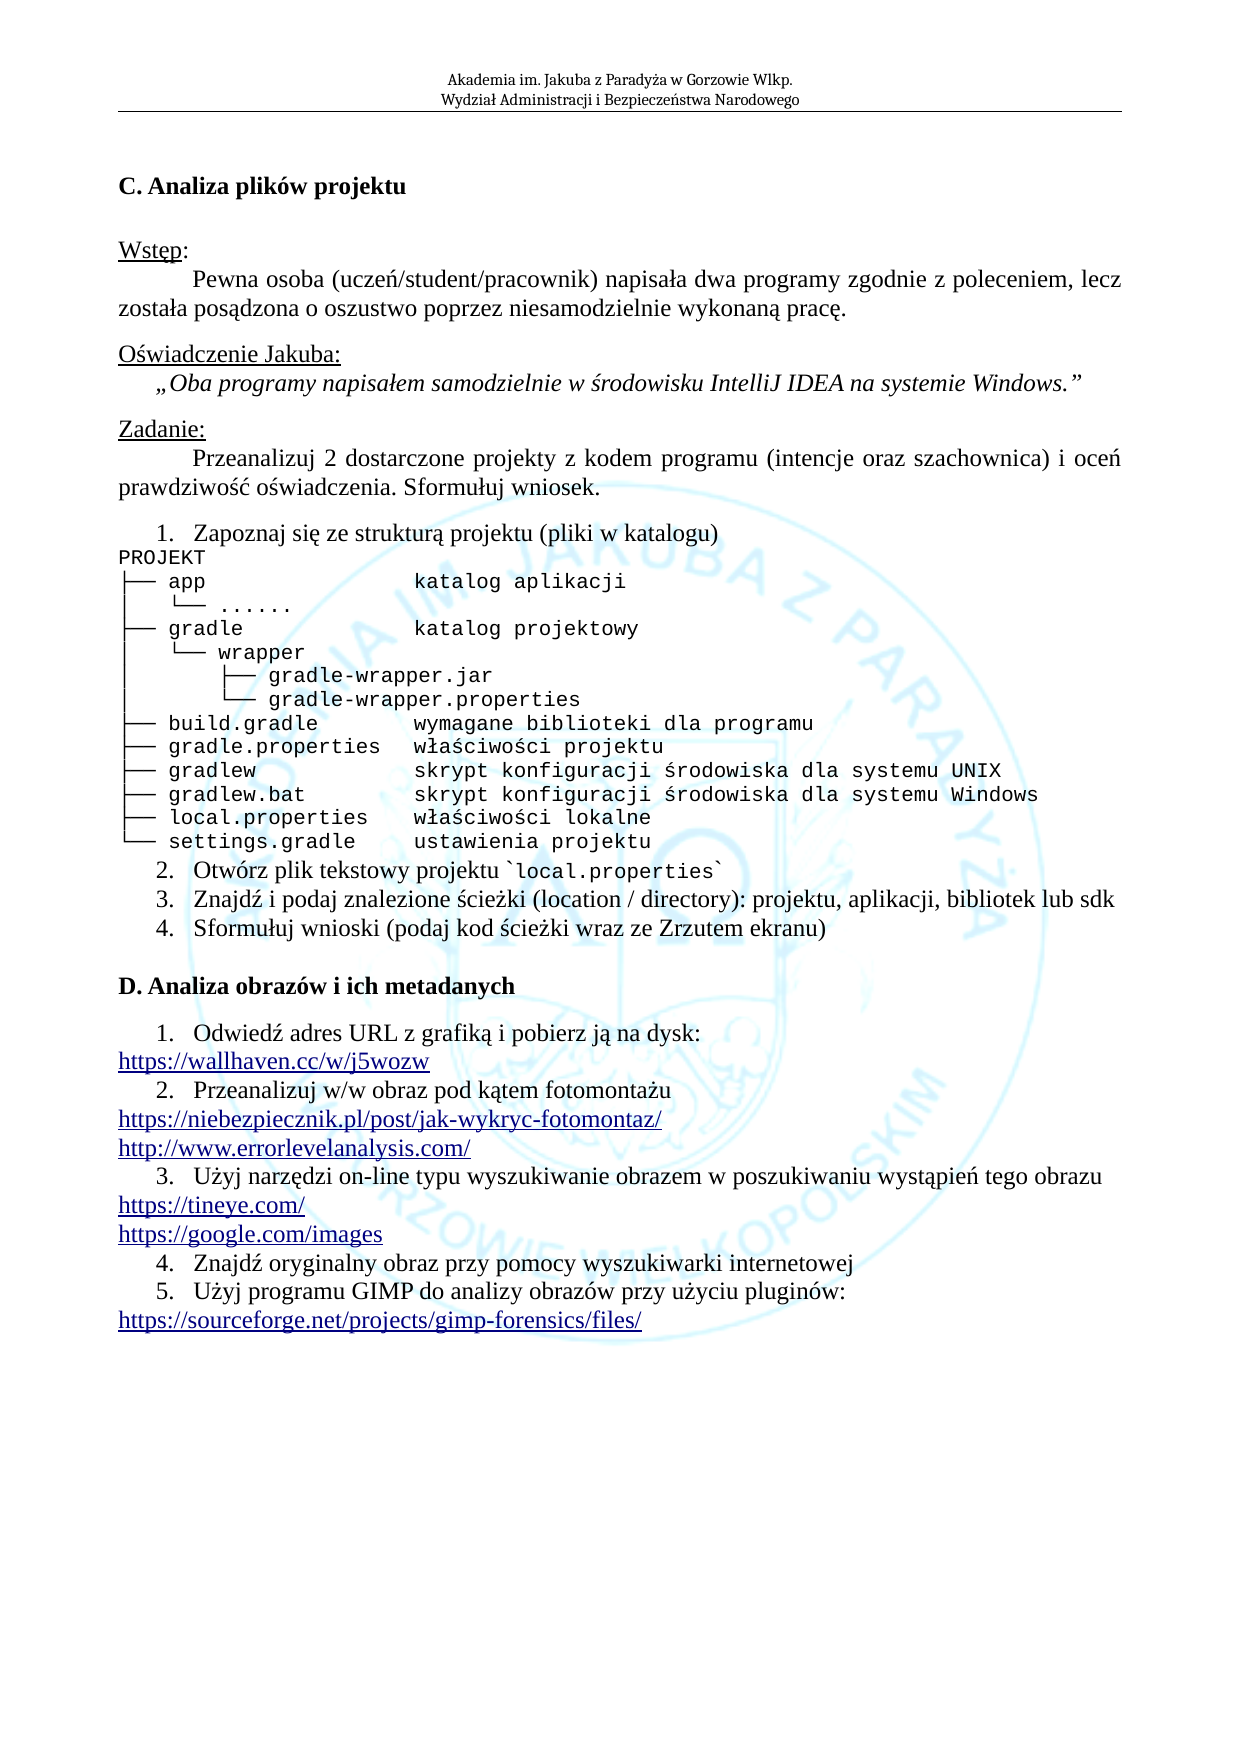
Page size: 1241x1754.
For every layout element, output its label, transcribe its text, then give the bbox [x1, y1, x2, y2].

text https://tineye.com/ [1094, 1190, 1122, 1219]
text http://www.errorlevelanalysis.com/ [1094, 1133, 1122, 1161]
text https://google.com/images [1094, 1219, 1122, 1248]
text https://wallhaven.cc/w/j5wozw [1094, 1046, 1122, 1075]
text https://google.com/images [118, 1219, 146, 1244]
text │ ├── gradle-wrapper.jar [1094, 666, 1122, 689]
text C. Analiza plików projektu [118, 171, 1122, 200]
text D. Analiza obrazów i ich metadanych [1094, 971, 1122, 1000]
text │ └── gradle-wrapper.properties [118, 689, 146, 713]
text │ └── gradle-wrapper.properties [1094, 689, 1122, 713]
text PROJEKT [1094, 547, 1122, 571]
text ├── app katalog aplikacji [1094, 571, 1122, 594]
text Pewna osoba (uczeń/student/pracownik) napisała dwa programy zgodnie z poleceniem, lecz została posądzona o oszustwo poprzez niesamodzielnie wykonaną pracę. [118, 264, 1122, 322]
text https://wallhaven.cc/w/j5wozw [118, 1046, 146, 1071]
text ├── gradle katalog projektowy [1094, 618, 1122, 642]
text D. Analiza obrazów i ich metadanych [118, 971, 146, 1000]
text Oświadczenie Jakuba: [118, 339, 1122, 368]
text │ └── wrapper [125, 642, 146, 666]
text Zadanie: [118, 414, 1122, 443]
text │ ├── gradle-wrapper.jar [118, 666, 146, 689]
text Przeanalizuj 2 dostarczone projekty z kodem programu (intencje oraz szachownica) i oceń prawdziwość oświadczenia. Sformułuj wniosek. [118, 443, 1122, 501]
text ├── gradle katalog projektowy [118, 618, 146, 642]
text http://www.errorlevelanalysis.com/ [118, 1133, 146, 1158]
text „Oba programy napisałem samodzielnie w środowisku IntelliJ IDEA na systemie Windows.” [118, 368, 1122, 397]
text │ └── ...... [1094, 594, 1122, 618]
text │ └── ...... [118, 594, 146, 618]
text Wstęp: [118, 235, 1122, 264]
text PROJEKT [118, 547, 146, 571]
text │ └── wrapper [1094, 642, 1122, 666]
text https://tineye.com/ [118, 1190, 146, 1215]
